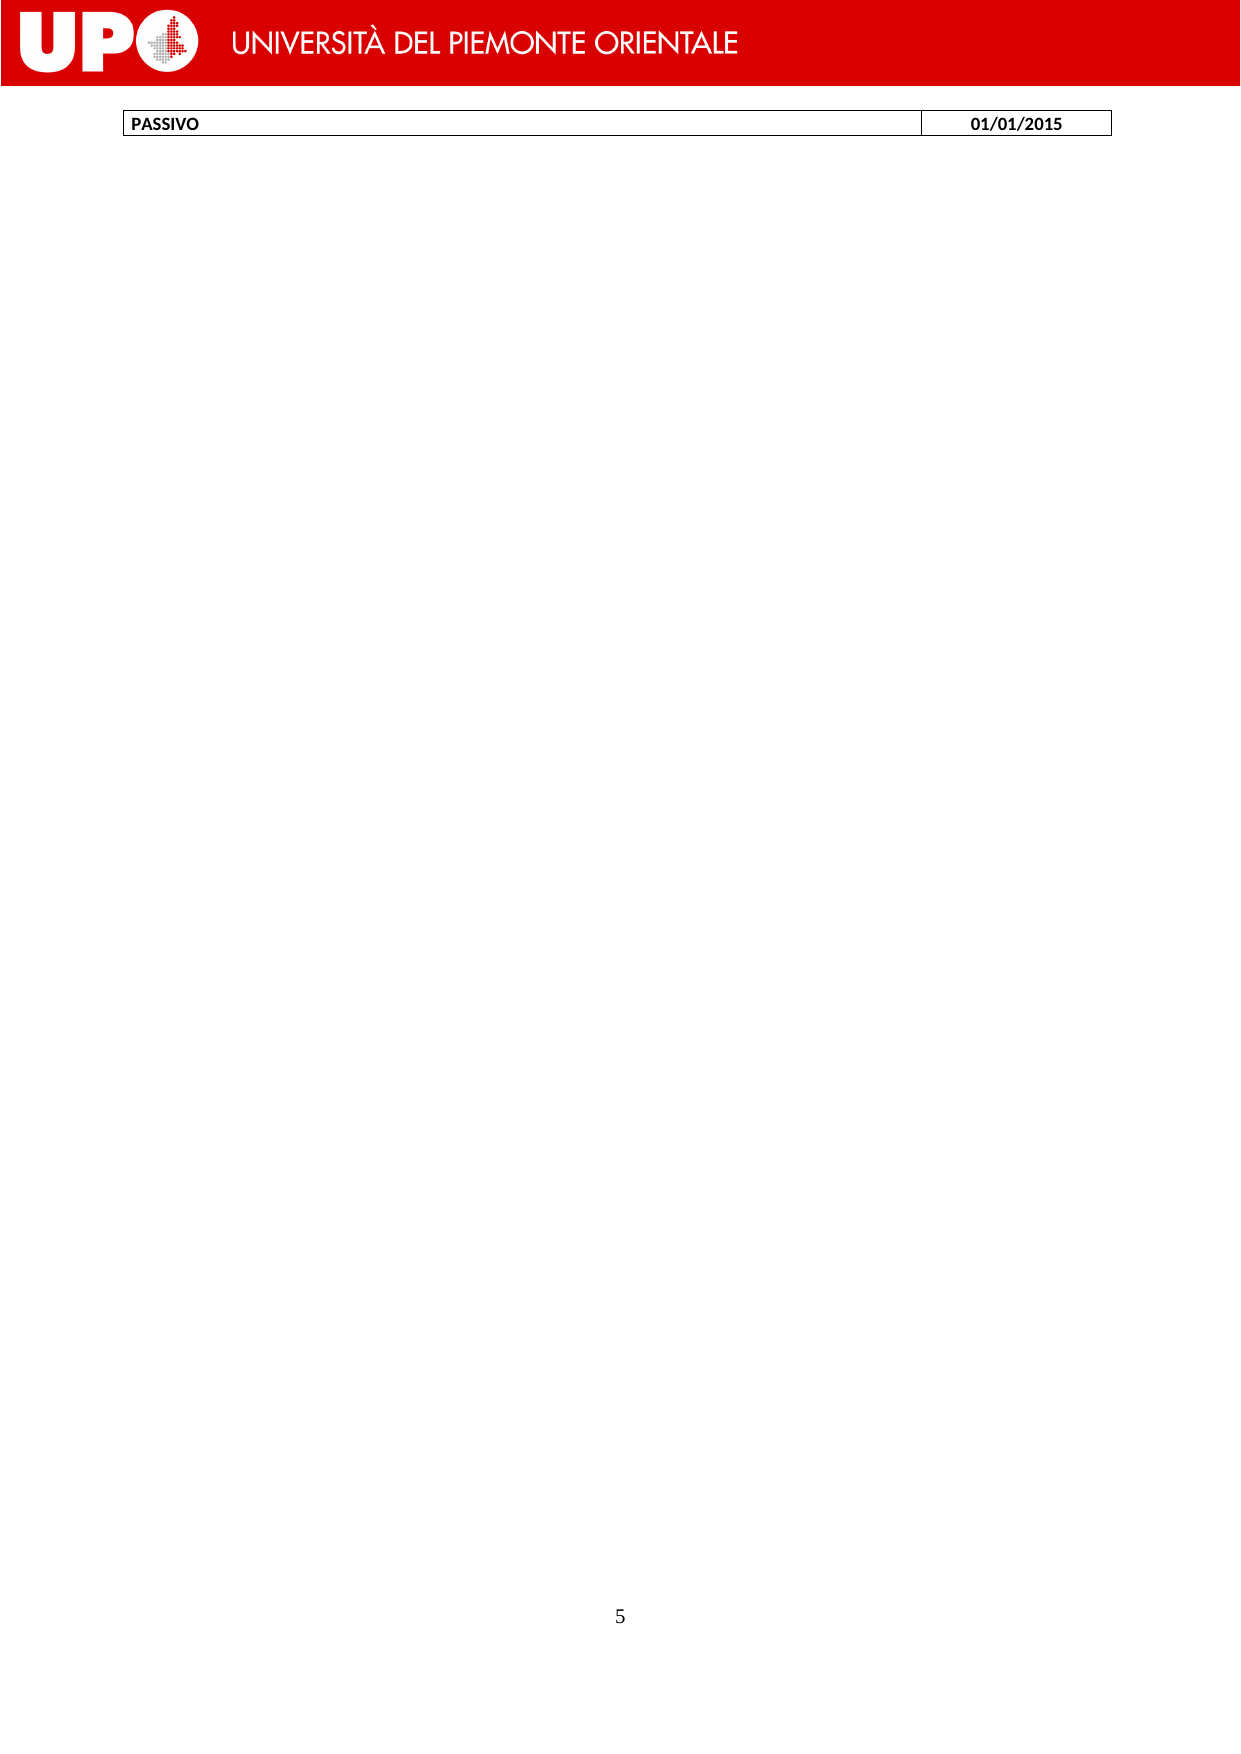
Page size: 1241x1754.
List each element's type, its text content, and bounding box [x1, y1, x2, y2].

table_header PASSIVO [124, 111, 921, 135]
table_header 01/01/2015 [922, 111, 1111, 135]
